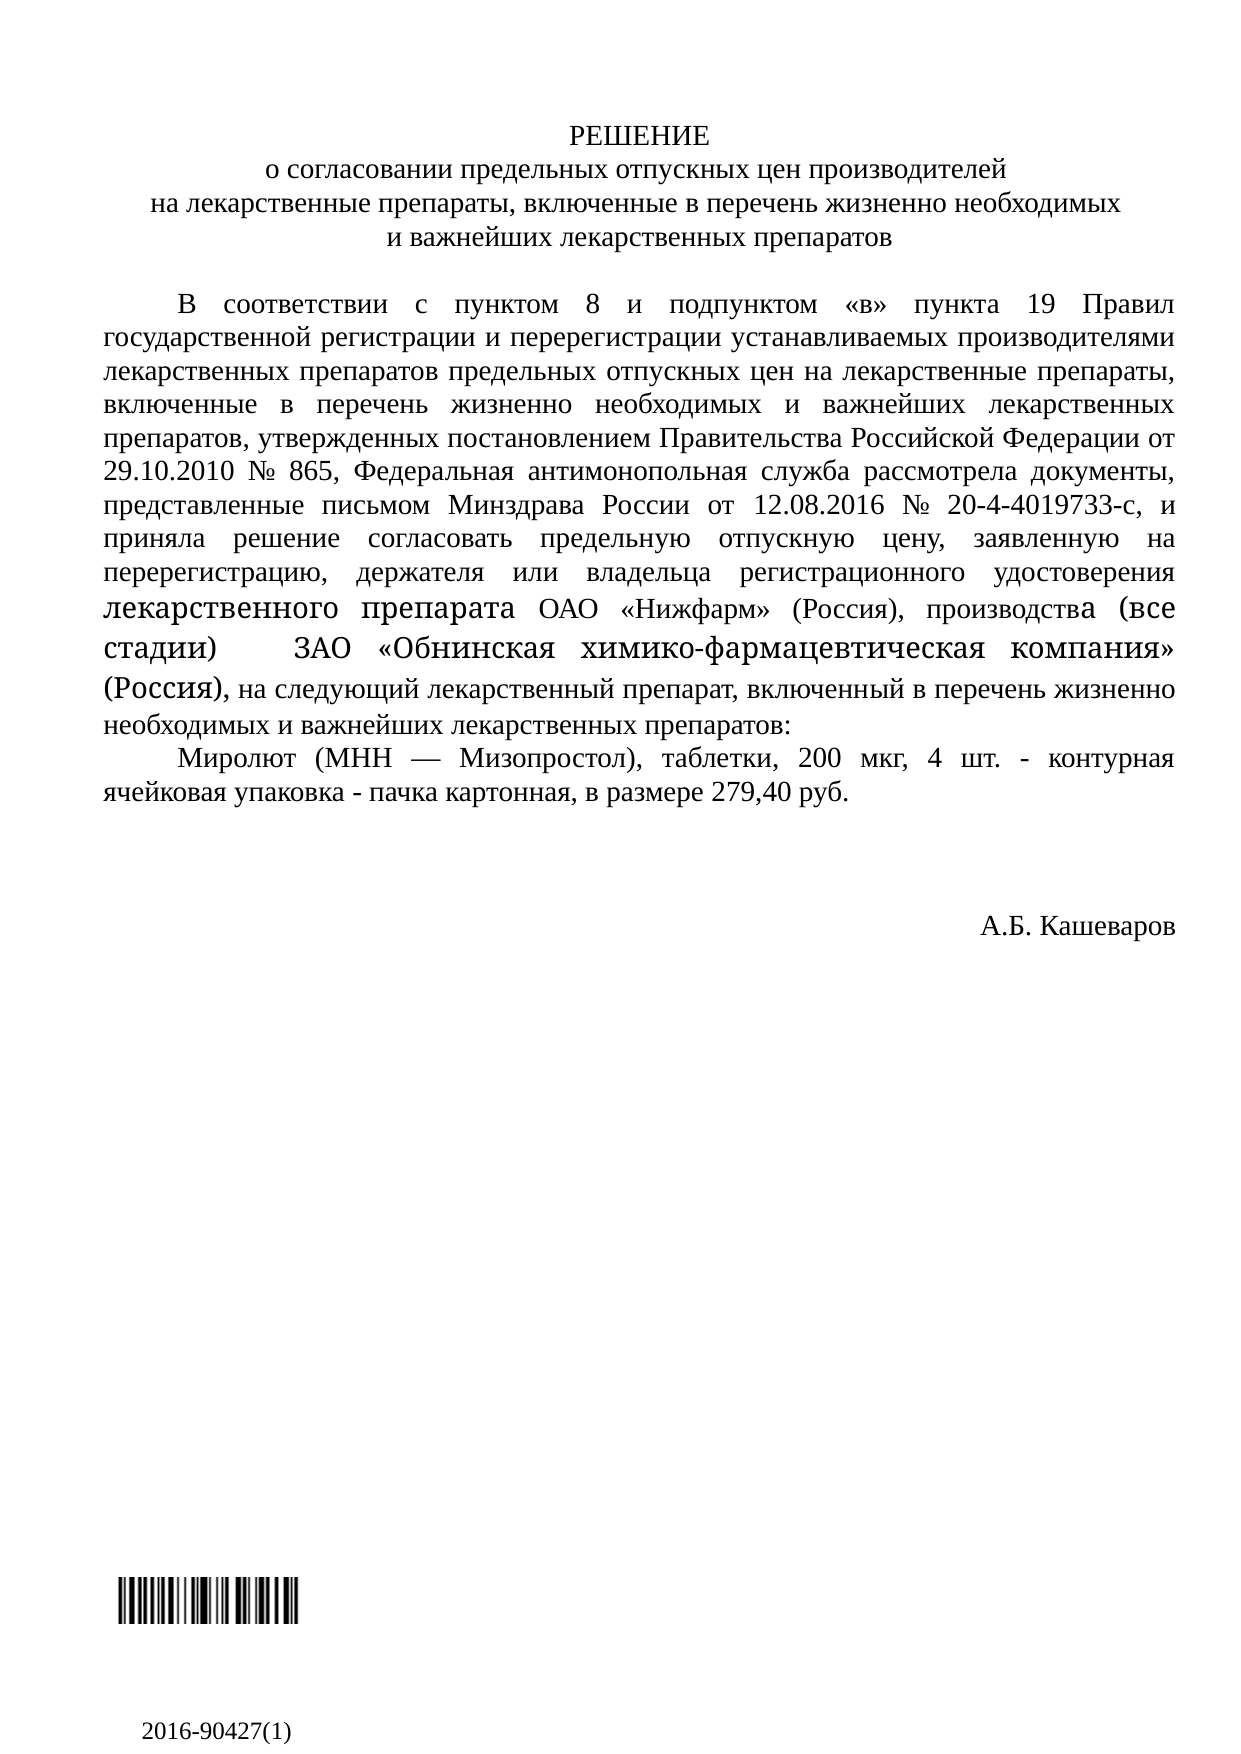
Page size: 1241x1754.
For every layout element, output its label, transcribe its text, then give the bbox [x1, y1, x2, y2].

text Миролют (МНН — Мизопростол), таблетки, 200 мкг, 4 шт. - контурная ячейковая упаковка - пачка картонная, в размере 279,40 руб. [103, 740, 1176, 807]
text А.Б. Кашеваров [103, 908, 1176, 942]
text В соответствии с пунктом 8 и подпунктом «в» пункта 19 Правил государственной регистрации и перерегистрации устанавливаемых производителями лекарственных препаратов предельных отпускных цен на лекарственные препараты, включенные в перечень жизненно необходимых и важнейших лекарственных препаратов, утвержденных постановлением Правительства Российской Федерации от 29.10.2010 № 865, Федеральная антимонопольная служба рассмотрела документы, представленные письмом Минздрава России от 12.08.2016 № 20-4-4019733-с, и приняла решение согласовать предельную отпускную цену, заявленную на перерегистрацию, держателя или владельца регистрационного удостоверения лекарственного препарата ОАО «Нижфарм» (Россия), производства (все стадии) ЗАО «Обнинская химико-фармацевтическая компания» (Россия), на следующий лекарственный препарат, включенный в перечень жизненно необходимых и важнейших лекарственных препаратов: [103, 286, 1176, 740]
text о согласовании предельных отпускных цен производителей [103, 152, 1176, 185]
text и важнейших лекарственных препаратов [103, 219, 1176, 252]
text РЕШЕНИЕ [103, 118, 1176, 152]
text на лекарственные препараты, включенные в перечень жизненно необходимых [103, 185, 1176, 219]
picture [103, 1577, 316, 1624]
